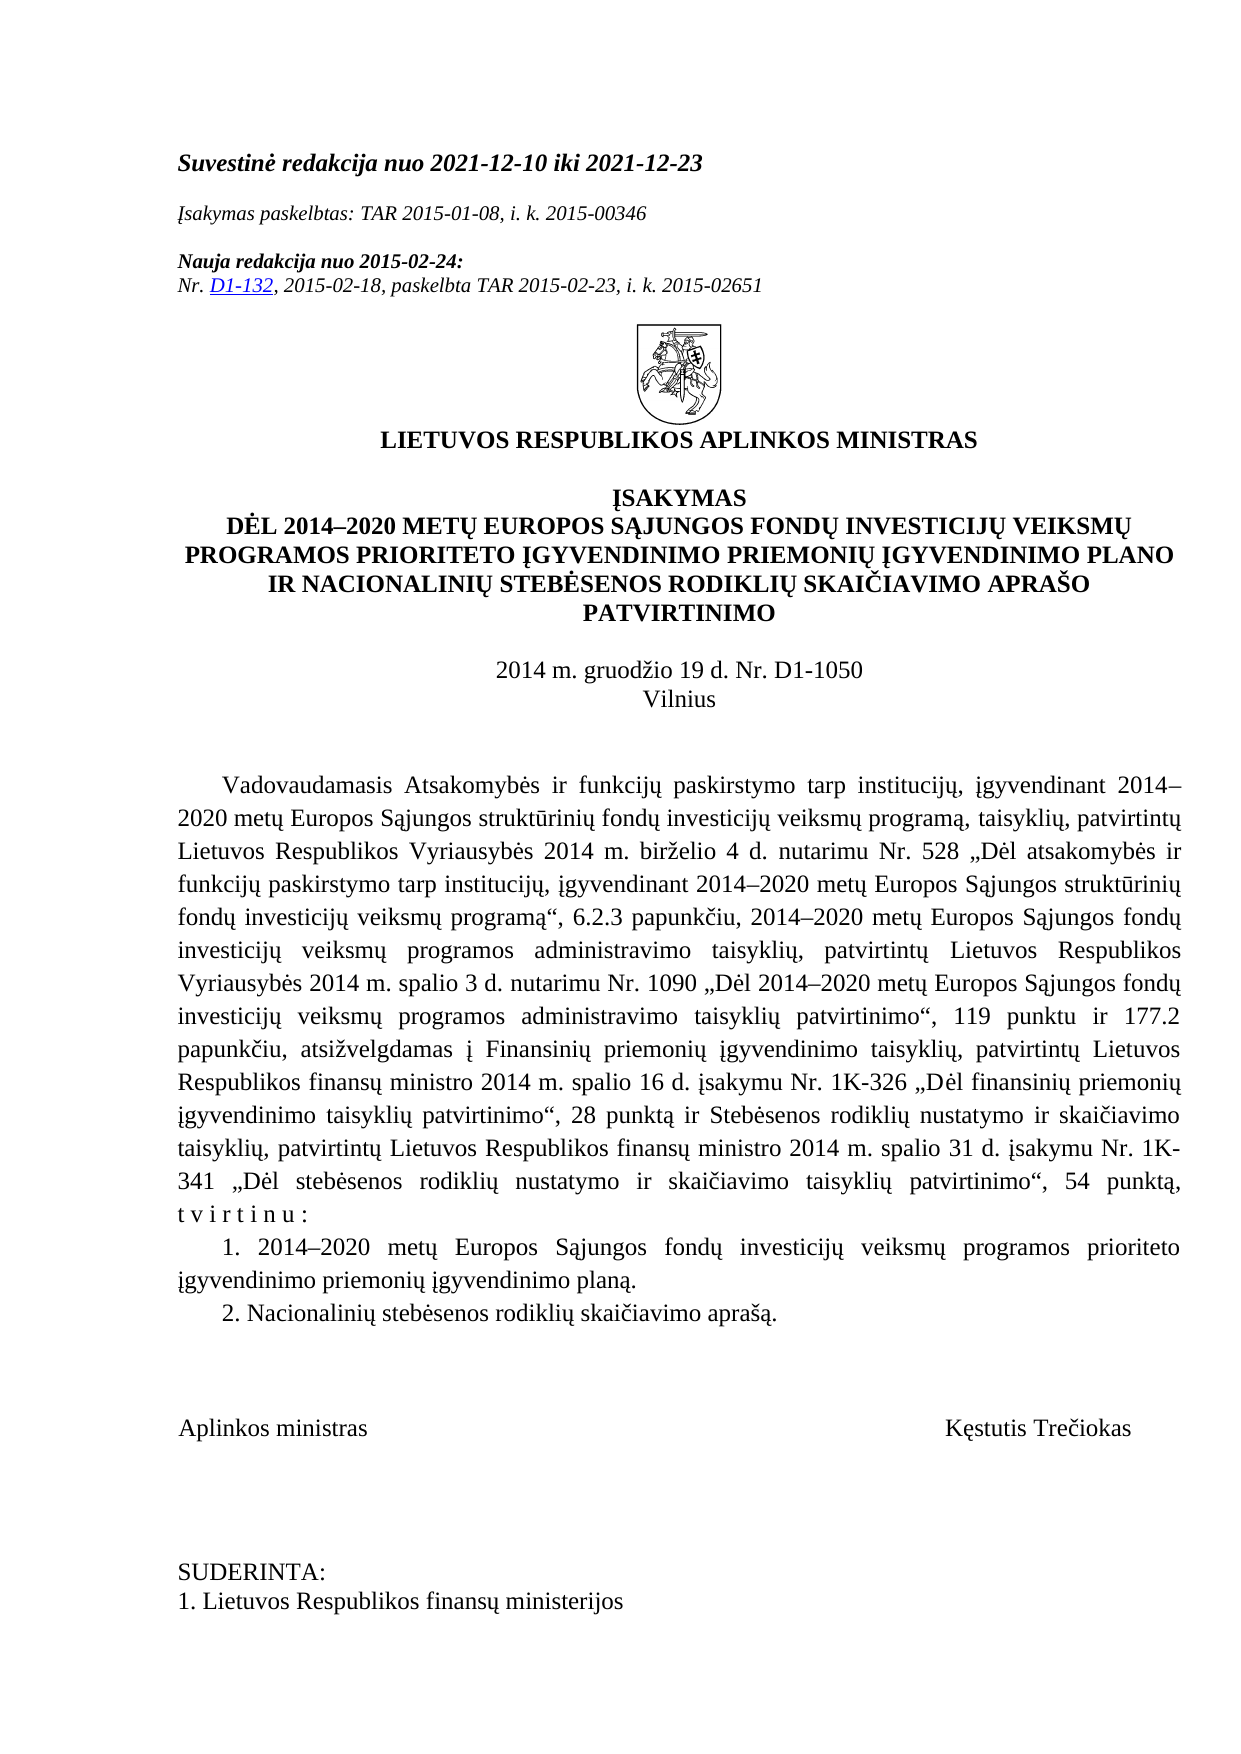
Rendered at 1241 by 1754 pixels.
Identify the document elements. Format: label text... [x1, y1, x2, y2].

text Suvestinė redakcija nuo 2021-12-10 iki 2021-12-23 [177, 148, 1181, 176]
text Nr. D1-132, 2015-02-18, paskelbta TAR 2015-02-23, i. k. 2015-02651 [177, 273, 1181, 297]
text 1. Lietuvos Respublikos finansų ministerijos [177, 1586, 1181, 1615]
text Nauja redakcija nuo 2015-02-24: [177, 249, 1181, 273]
text SUDERINTA: [177, 1557, 1181, 1586]
text 1. 2014–2020 metų Europos Sąjungos fondų investicijų veiksmų programos prioriteto įgyvendinimo priemonių įgyvendinimo planą. [177, 1232, 1181, 1294]
text Vadovaudamasis Atsakomybės ir funkcijų paskirstymo tarp institucijų, įgyvendinant 2014–2020 metų Europos Sąjungos struktūrinių fondų investicijų veiksmų programą, taisyklių, patvirtintų Lietuvos Respublikos Vyriausybės 2014 m. birželio 4 d. nutarimu Nr. 528 „Dėl atsakomybės ir funkcijų paskirstymo tarp institucijų, įgyvendinant 2014–2020 metų Europos Sąjungos struktūrinių fondų investicijų veiksmų programą“, 6.2.3 papunkčiu, 2014–2020 metų Europos Sąjungos fondų investicijų veiksmų programos administravimo taisyklių, patvirtintų Lietuvos Respublikos Vyriausybės 2014 m. spalio 3 d. nutarimu Nr. 1090 „Dėl 2014–2020 metų Europos Sąjungos fondų investicijų veiksmų programos administravimo taisyklių patvirtinimo“, 119 punktu ir 177.2 papunkčiu, atsižvelgdamas į Finansinių priemonių įgyvendinimo taisyklių, patvirtintų Lietuvos Respublikos finansų ministro 2014 m. spalio 16 d. įsakymu Nr. 1K-326 „Dėl finansinių priemonių įgyvendinimo taisyklių patvirtinimo“, 28 punktą ir Stebėsenos rodiklių nustatymo ir skaičiavimo taisyklių, patvirtintų Lietuvos Respublikos finansų ministro 2014 m. spalio 31 d. įsakymu Nr. 1K-341 „Dėl stebėsenos rodiklių nustatymo ir skaičiavimo taisyklių patvirtinimo“, 54 punktą, tvirtinu: [177, 770, 1181, 1228]
text Vilnius [177, 684, 1181, 713]
text Įsakymas paskelbtas: TAR 2015-01-08, i. k. 2015-00346 [177, 201, 1181, 224]
text LIETUVOS RESPUBLIKOS APLINKOS MINISTRAS [177, 425, 1181, 454]
text 2014 m. gruodžio 19 d. Nr. D1-1050 [177, 655, 1181, 684]
text ĮSAKYMAS [177, 483, 1181, 511]
text Aplinkos ministras Kęstutis Trečiokas [178, 1413, 1178, 1442]
text DĖL 2014–2020 METŲ EUROPOS SĄJUNGOS FONDŲ INVESTICIJŲ VEIKSMŲ PROGRAMOS PRIORITETO ĮGYVENDINIMO PRIEMONIŲ ĮGYVENDINIMO PLANO IR NACIONALINIŲ STEBĖSENOS RODIKLIŲ SKAIČIAVIMO APRAŠO PATVIRTINIMO [177, 511, 1181, 626]
text 2. Nacionalinių stebėsenos rodiklių skaičiavimo aprašą. [177, 1298, 1181, 1327]
